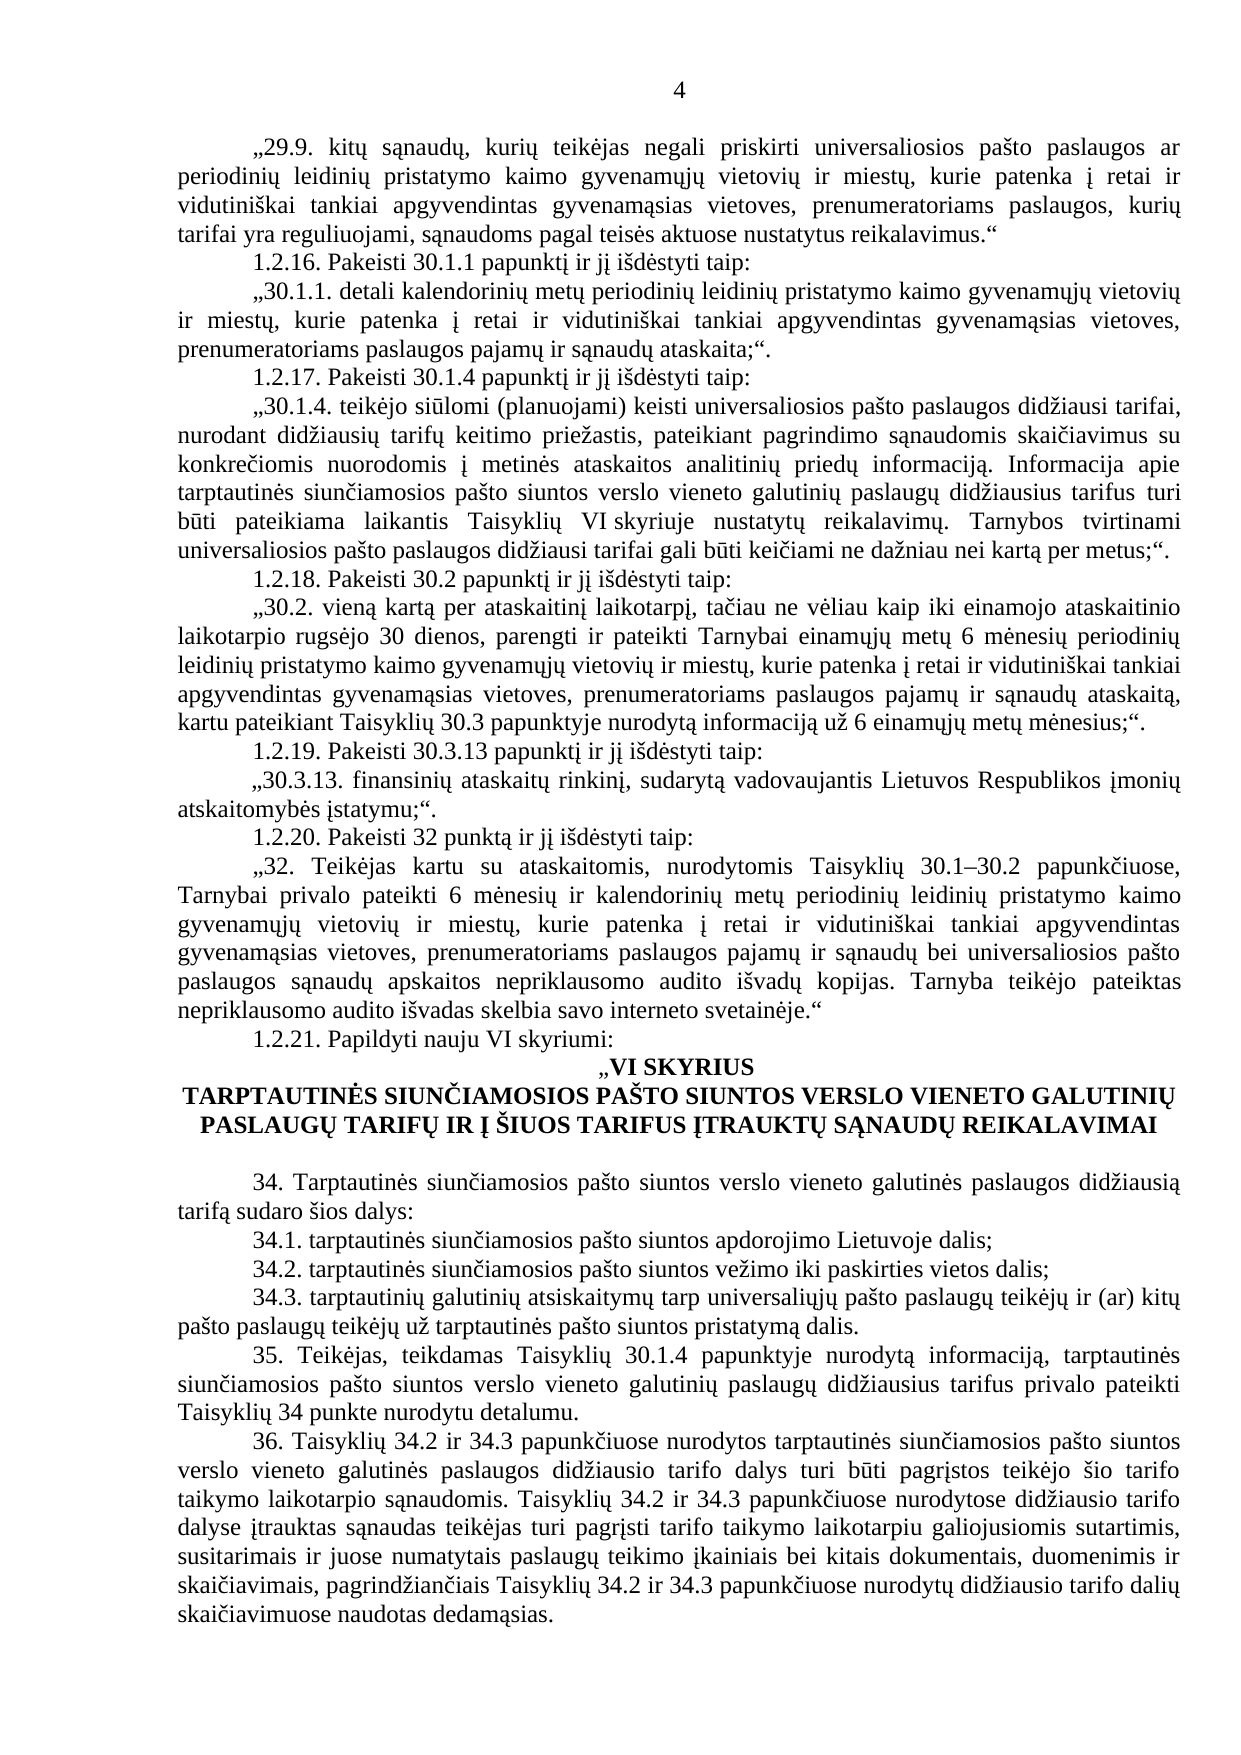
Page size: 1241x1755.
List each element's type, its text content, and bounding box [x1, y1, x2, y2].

text 1.2.17. Pakeisti 30.1.4 papunktį ir jį išdėstyti taip: [177, 362, 1181, 391]
text „29.9. kitų sąnaudų, kurių teikėjas negali priskirti universaliosios pašto paslaugos ar periodinių leidinių pristatymo kaimo gyvenamųjų vietovių ir miestų, kurie patenka į retai ir vidutiniškai tankiai apgyvendintas gyvenamąsias vietoves, prenumeratoriams paslaugos, kurių tarifai yra reguliuojami, sąnaudoms pagal teisės aktuose nustatytus reikalavimus.“ [177, 132, 1181, 247]
text „30.1.4. teikėjo siūlomi (planuojami) keisti universaliosios pašto paslaugos didžiausi tarifai, nurodant didžiausių tarifų keitimo priežastis, pateikiant pagrindimo sąnaudomis skaičiavimus su konkrečiomis nuorodomis į metinės ataskaitos analitinių priedų informaciją. Informacija apie tarptautinės siunčiamosios pašto siuntos verslo vieneto galutinių paslaugų didžiausius tarifus turi būti pateikiama laikantis Taisyklių VI skyriuje nustatytų reikalavimų. Tarnybos tvirtinami universaliosios pašto paslaugos didžiausi tarifai gali būti keičiami ne dažniau nei kartą per metus;“. [177, 391, 1181, 564]
text 1.2.20. Pakeisti 32 punktą ir jį išdėstyti taip: [177, 822, 1181, 851]
text 34. Tarptautinės siunčiamosios pašto siuntos verslo vieneto galutinės paslaugos didžiausią tarifą sudaro šios dalys: [177, 1167, 1181, 1225]
text 1.2.18. Pakeisti 30.2 papunktį ir jį išdėstyti taip: [177, 564, 1181, 592]
text „32. Teikėjas kartu su ataskaitomis, nurodytomis Taisyklių 30.1–30.2 papunkčiuose, Tarnybai privalo pateikti 6 mėnesių ir kalendorinių metų periodinių leidinių pristatymo kaimo gyvenamųjų vietovių ir miestų, kurie patenka į retai ir vidutiniškai tankiai apgyvendintas gyvenamąsias vietoves, prenumeratoriams paslaugos pajamų ir sąnaudų bei universaliosios pašto paslaugos sąnaudų apskaitos nepriklausomo audito išvadų kopijas. Tarnyba teikėjo pateiktas nepriklausomo audito išvadas skelbia savo interneto svetainėje.“ [177, 851, 1181, 1024]
text TARPTAUTINĖS SIUNČIAMOSIOS PAŠTO SIUNTOS VERSLO VIENETO GALUTINIŲ PASLAUGŲ TARIFŲ IR Į ŠIUOS TARIFUS ĮTRAUKTŲ SĄNAUDŲ REIKALAVIMAI [177, 1081, 1181, 1139]
text 1.2.19. Pakeisti 30.3.13 papunktį ir jį išdėstyti taip: [177, 736, 1181, 765]
text 34.1. tarptautinės siunčiamosios pašto siuntos apdorojimo Lietuvoje dalis; [177, 1225, 1181, 1254]
text 36. Taisyklių 34.2 ir 34.3 papunkčiuose nurodytos tarptautinės siunčiamosios pašto siuntos verslo vieneto galutinės paslaugos didžiausio tarifo dalys turi būti pagrįstos teikėjo šio tarifo taikymo laikotarpio sąnaudomis. Taisyklių 34.2 ir 34.3 papunkčiuose nurodytose didžiausio tarifo dalyse įtrauktas sąnaudas teikėjas turi pagrįsti tarifo taikymo laikotarpiu galiojusiomis sutartimis, susitarimais ir juose numatytais paslaugų teikimo įkainiais bei kitais dokumentais, duomenimis ir skaičiavimais, pagrindžiančiais Taisyklių 34.2 ir 34.3 papunkčiuose nurodytų didžiausio tarifo dalių skaičiavimuose naudotas dedamąsias. [177, 1426, 1181, 1627]
text „30.2. vieną kartą per ataskaitinį laikotarpį, tačiau ne vėliau kaip iki einamojo ataskaitinio laikotarpio rugsėjo 30 dienos, parengti ir pateikti Tarnybai einamųjų metų 6 mėnesių periodinių leidinių pristatymo kaimo gyvenamųjų vietovių ir miestų, kurie patenka į retai ir vidutiniškai tankiai apgyvendintas gyvenamąsias vietoves, prenumeratoriams paslaugos pajamų ir sąnaudų ataskaitą, kartu pateikiant Taisyklių 30.3 papunktyje nurodytą informaciją už 6 einamųjų metų mėnesius;“. [177, 592, 1181, 736]
text 1.2.16. Pakeisti 30.1.1 papunktį ir jį išdėstyti taip: [177, 247, 1181, 276]
text „VI SKYRIUS [177, 1052, 1181, 1081]
text 35. Teikėjas, teikdamas Taisyklių 30.1.4 papunktyje nurodytą informaciją, tarptautinės siunčiamosios pašto siuntos verslo vieneto galutinių paslaugų didžiausius tarifus privalo pateikti Taisyklių 34 punkte nurodytu detalumu. [177, 1340, 1181, 1426]
text 34.2. tarptautinės siunčiamosios pašto siuntos vežimo iki paskirties vietos dalis; [177, 1254, 1181, 1282]
text „30.3.13. finansinių ataskaitų rinkinį, sudarytą vadovaujantis Lietuvos Respublikos įmonių atskaitomybės įstatymu;“. [177, 765, 1181, 822]
text 34.3. tarptautinių galutinių atsiskaitymų tarp universaliųjų pašto paslaugų teikėjų ir (ar) kitų pašto paslaugų teikėjų už tarptautinės pašto siuntos pristatymą dalis. [177, 1282, 1181, 1340]
text 1.2.21. Papildyti nauju VI skyriumi: [177, 1024, 1181, 1052]
text „30.1.1. detali kalendorinių metų periodinių leidinių pristatymo kaimo gyvenamųjų vietovių ir miestų, kurie patenka į retai ir vidutiniškai tankiai apgyvendintas gyvenamąsias vietoves, prenumeratoriams paslaugos pajamų ir sąnaudų ataskaita;“. [177, 276, 1181, 362]
